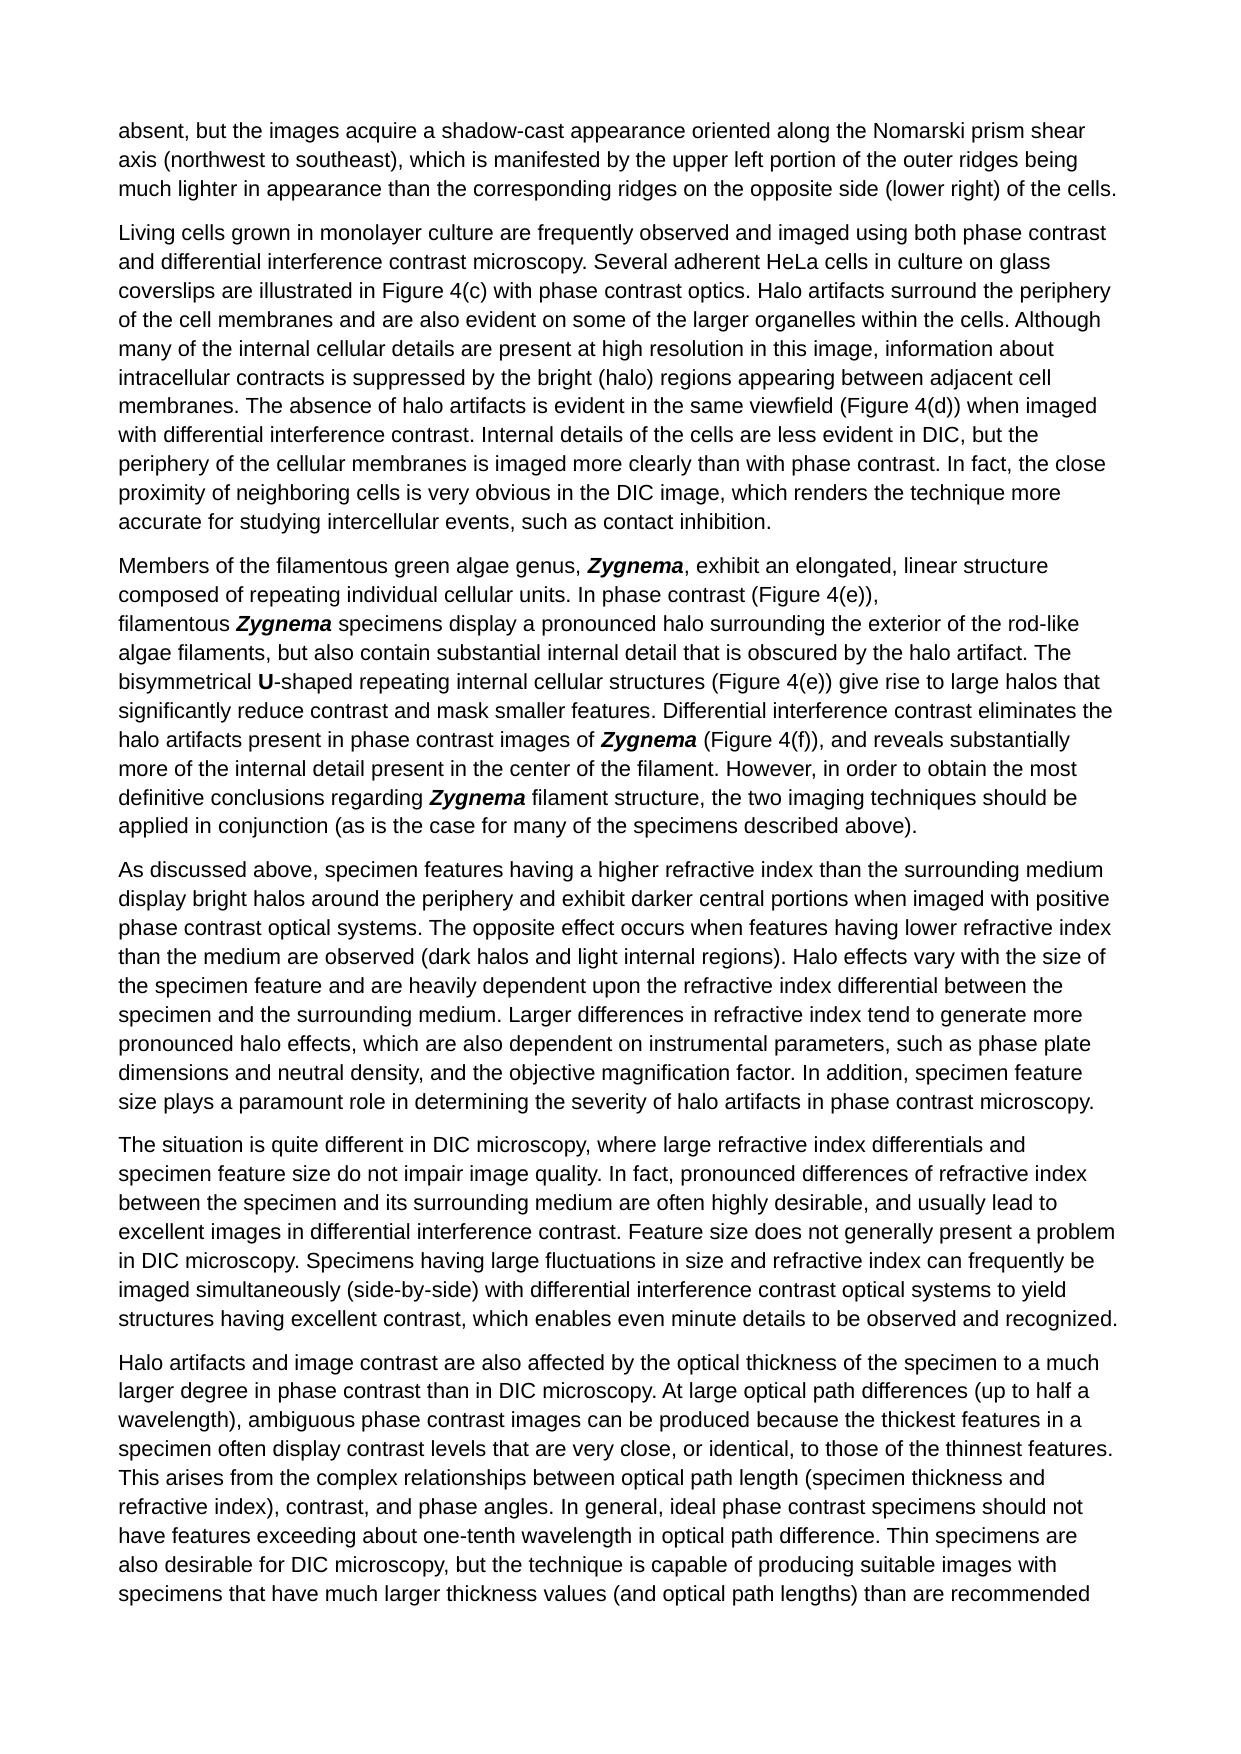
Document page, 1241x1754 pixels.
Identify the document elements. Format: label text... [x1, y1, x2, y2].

text Living cells grown in monolayer culture are frequently observed and imaged using both phase contrast and differential interference contrast microscopy. Several adherent HeLa cells in culture on glass coverslips are illustrated in Figure 4(c) with phase contrast optics. Halo artifacts surround the periphery of the cell membranes and are also evident on some of the larger organelles within the cells. Although many of the internal cellular details are present at high resolution in this image, information about intracellular contracts is suppressed by the bright (halo) regions appearing between adjacent cell membranes. The absence of halo artifacts is evident in the same viewfield (Figure 4(d)) when imaged with differential interference contrast. Internal details of the cells are less evident in DIC, but the periphery of the cellular membranes is imaged more clearly than with phase contrast. In fact, the close proximity of neighboring cells is very obvious in the DIC image, which renders the technique more accurate for studying intercellular events, such as contact inhibition. [118, 219, 1122, 534]
text Members of the filamentous green algae genus, Zygnema, exhibit an elongated, linear structure composed of repeating individual cellular units. In phase contrast (Figure 4(e)), filamentous Zygnema specimens display a pronounced halo surrounding the exterior of the rod-like algae filaments, but also contain substantial internal detail that is obscured by the halo artifact. The bisymmetrical U-shaped repeating internal cellular structures (Figure 4(e)) give rise to large halos that significantly reduce contrast and mask smaller features. Differential interference contrast eliminates the halo artifacts present in phase contrast images of Zygnema (Figure 4(f)), and reveals substantially more of the internal detail present in the center of the filament. However, in order to obtain the most definitive conclusions regarding Zygnema filament structure, the two imaging techniques should be applied in conjunction (as is the case for many of the specimens described above). [118, 553, 1122, 838]
text As discussed above, specimen features having a higher refractive index than the surrounding medium display bright halos around the periphery and exhibit darker central portions when imaged with positive phase contrast optical systems. The opposite effect occurs when features having lower refractive index than the medium are observed (dark halos and light internal regions). Halo effects vary with the size of the specimen feature and are heavily dependent upon the refractive index differential between the specimen and the surrounding medium. Larger differences in refractive index tend to generate more pronounced halo effects, which are also dependent on instrumental parameters, such as phase plate dimensions and neutral density, and the objective magnification factor. In addition, specimen feature size plays a paramount role in determining the severity of halo artifacts in phase contrast microscopy. [118, 857, 1122, 1114]
text Halo artifacts and image contrast are also affected by the optical thickness of the specimen to a much larger degree in phase contrast than in DIC microscopy. At large optical path differences (up to half a wavelength), ambiguous phase contrast images can be produced because the thickest features in a specimen often display contrast levels that are very close, or identical, to those of the thinnest features. This arises from the complex relationships between optical path length (specimen thickness and refractive index), contrast, and phase angles. In general, ideal phase contrast specimens should not have features exceeding about one-tenth wavelength in optical path difference. Thin specimens are also desirable for DIC microscopy, but the technique is capable of producing suitable images with specimens that have much larger thickness values (and optical path lengths) than are recommended [118, 1349, 1122, 1606]
text The situation is quite different in DIC microscopy, where large refractive index differentials and specimen feature size do not impair image quality. In fact, pronounced differences of refractive index between the specimen and its surrounding medium are often highly desirable, and usually lead to excellent images in differential interference contrast. Feature size does not generally present a problem in DIC microscopy. Specimens having large fluctuations in size and refractive index can frequently be imaged simultaneously (side-by-side) with differential interference contrast optical systems to yield structures having excellent contrast, which enables even minute details to be observed and recognized. [118, 1132, 1122, 1331]
text absent, but the images acquire a shadow-cast appearance oriented along the Nomarski prism shear axis (northwest to southeast), which is manifested by the upper left portion of the outer ridges being much lighter in appearance than the corresponding ridges on the opposite side (lower right) of the cells. [118, 118, 1122, 201]
